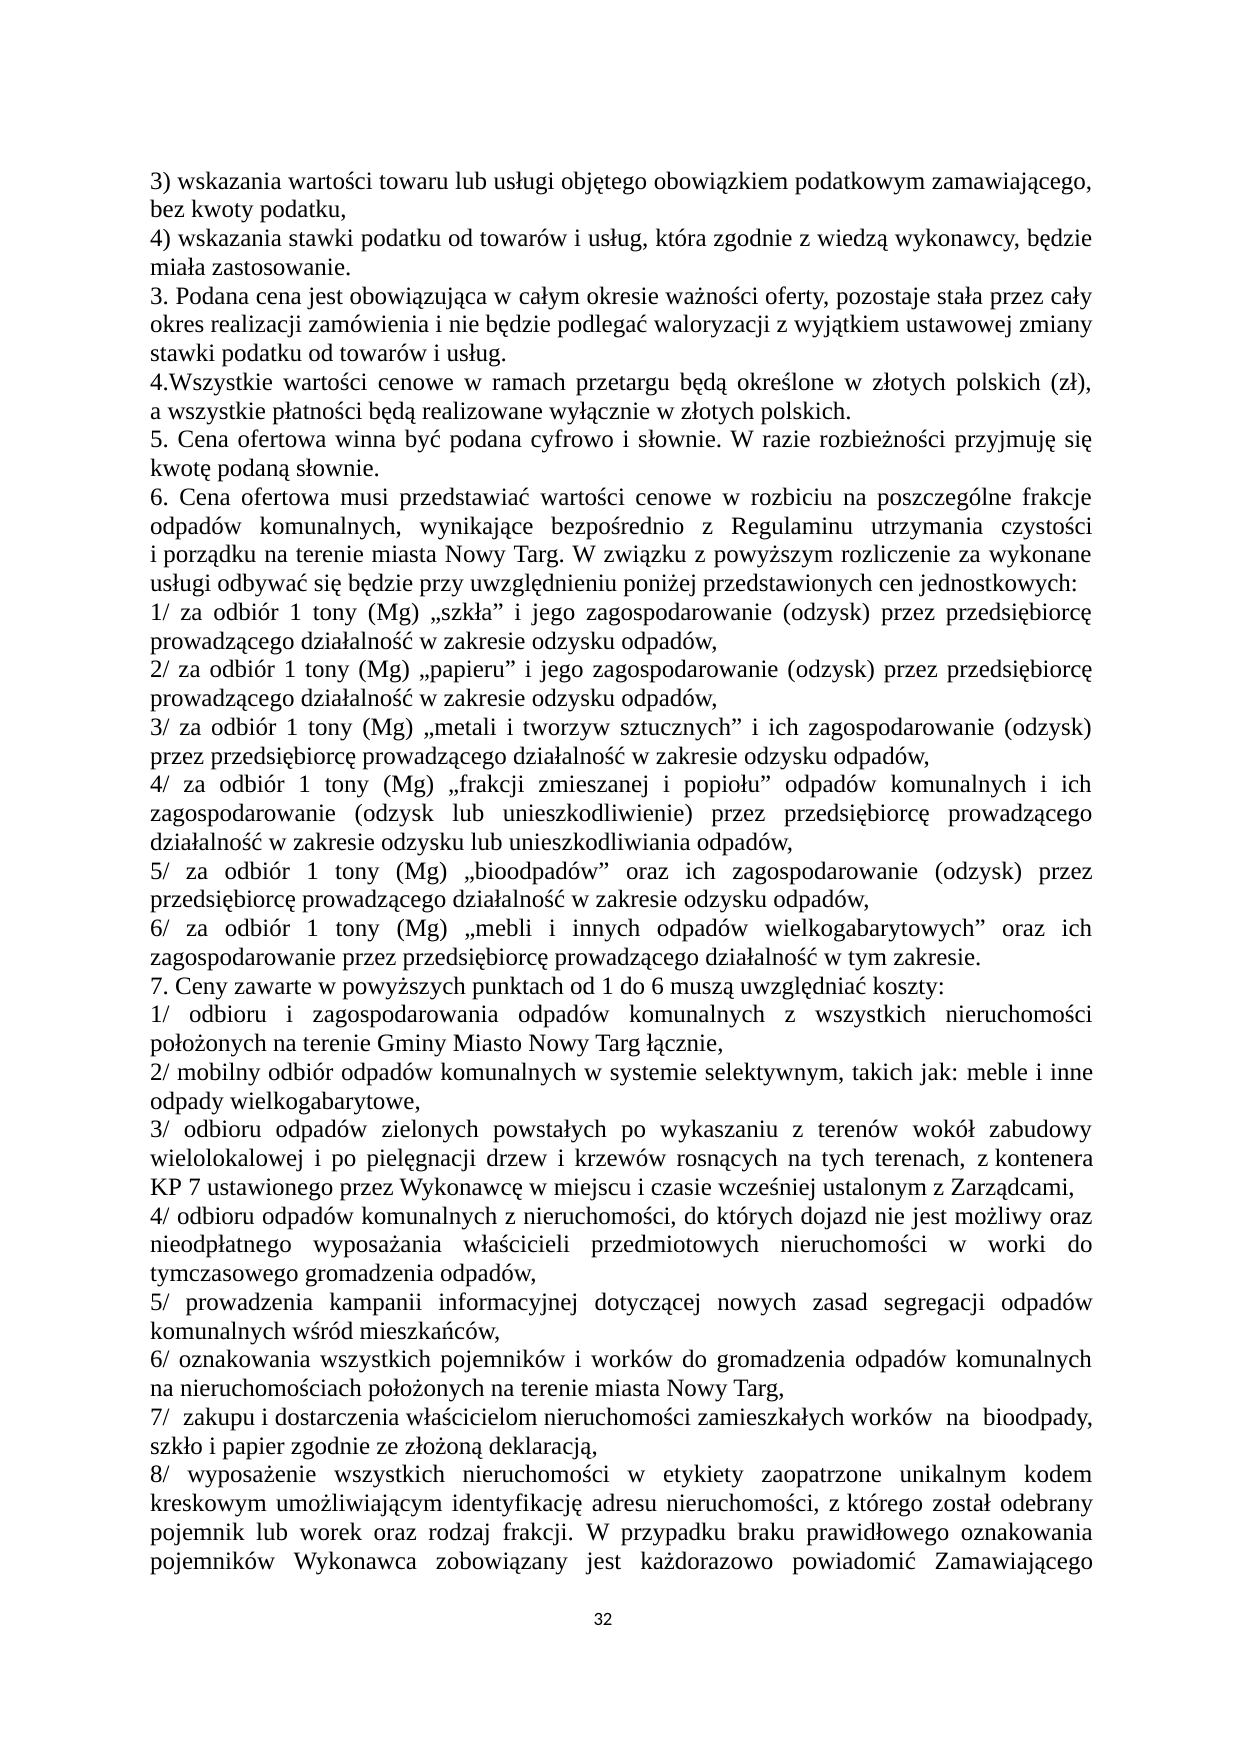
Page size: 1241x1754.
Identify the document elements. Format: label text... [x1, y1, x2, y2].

text 6/ za odbiór 1 tony (Mg) „mebli i innych odpadów wielkogabarytowych” oraz ich zagospodarowanie przez przedsiębiorcę prowadzącego działalność w tym zakresie. [150, 913, 1093, 971]
text 1/ za odbiór 1 tony (Mg) „szkła” i jego zagospodarowanie (odzysk) przez przedsiębiorcę prowadzącego działalność w zakresie odzysku odpadów, [150, 597, 1093, 654]
text 3) wskazania wartości towaru lub usługi objętego obowiązkiem podatkowym zamawiającego, bez kwoty podatku, [150, 166, 1093, 223]
text 2/ mobilny odbiór odpadów komunalnych w systemie selektywnym, takich jak: meble i inne odpady wielkogabarytowe, [150, 1057, 1093, 1114]
text 7. Ceny zawarte w powyższych punktach od 1 do 6 muszą uwzględniać koszty: [150, 971, 1093, 999]
text 8/ wyposażenie wszystkich nieruchomości w etykiety zaopatrzone unikalnym kodem kreskowym umożliwiającym identyfikację adresu nieruchomości, z którego został odebrany pojemnik lub worek oraz rodzaj frakcji. W przypadku braku prawidłowego oznakowania pojemników Wykonawca zobowiązany jest każdorazowo powiadomić Zamawiającego [150, 1459, 1093, 1574]
text 6. Cena ofertowa musi przedstawiać wartości cenowe w rozbiciu na poszczególne frakcje odpadów komunalnych, wynikające bezpośrednio z Regulaminu utrzymania czystości i porządku na terenie miasta Nowy Targ. W związku z powyższym rozliczenie za wykonane usługi odbywać się będzie przy uwzględnieniu poniżej przedstawionych cen jednostkowych: [150, 482, 1093, 597]
text 3. Podana cena jest obowiązująca w całym okresie ważności oferty, pozostaje stała przez cały okres realizacji zamówienia i nie będzie podlegać waloryzacji z wyjątkiem ustawowej zmiany stawki podatku od towarów i usług. [150, 281, 1093, 367]
text 4/ za odbiór 1 tony (Mg) „frakcji zmieszanej i popiołu” odpadów komunalnych i ich zagospodarowanie (odzysk lub unieszkodliwienie) przez przedsiębiorcę prowadzącego działalność w zakresie odzysku lub unieszkodliwiania odpadów, [150, 769, 1093, 856]
text 3/ za odbiór 1 tony (Mg) „metali i tworzyw sztucznych” i ich zagospodarowanie (odzysk) przez przedsiębiorcę prowadzącego działalność w zakresie odzysku odpadów, [150, 712, 1093, 769]
text 5. Cena ofertowa winna być podana cyfrowo i słownie. W razie rozbieżności przyjmuję się kwotę podaną słownie. [150, 424, 1093, 482]
text 4) wskazania stawki podatku od towarów i usług, która zgodnie z wiedzą wykonawcy, będzie miała zastosowanie. [150, 223, 1093, 281]
text 6/ oznakowania wszystkich pojemników i worków do gromadzenia odpadów komunalnych na nieruchomościach położonych na terenie miasta Nowy Targ, [150, 1344, 1093, 1402]
text 7/ zakupu i dostarczenia właścicielom nieruchomości zamieszkałych worków na bioodpady, szkło i papier zgodnie ze złożoną deklaracją, [150, 1402, 1093, 1459]
text 2/ za odbiór 1 tony (Mg) „papieru” i jego zagospodarowanie (odzysk) przez przedsiębiorcę prowadzącego działalność w zakresie odzysku odpadów, [150, 654, 1093, 712]
text 4.Wszystkie wartości cenowe w ramach przetargu będą określone w złotych polskich (zł), a wszystkie płatności będą realizowane wyłącznie w złotych polskich. [150, 367, 1093, 424]
text 4/ odbioru odpadów komunalnych z nieruchomości, do których dojazd nie jest możliwy oraz nieodpłatnego wyposażania właścicieli przedmiotowych nieruchomości w worki do tymczasowego gromadzenia odpadów, [150, 1201, 1093, 1287]
text 5/ za odbiór 1 tony (Mg) „bioodpadów” oraz ich zagospodarowanie (odzysk) przez przedsiębiorcę prowadzącego działalność w zakresie odzysku odpadów, [150, 856, 1093, 913]
text 5/ prowadzenia kampanii informacyjnej dotyczącej nowych zasad segregacji odpadów komunalnych wśród mieszkańców, [150, 1287, 1093, 1344]
text 1/ odbioru i zagospodarowania odpadów komunalnych z wszystkich nieruchomości położonych na terenie Gminy Miasto Nowy Targ łącznie, [150, 999, 1093, 1057]
text 3/ odbioru odpadów zielonych powstałych po wykaszaniu z terenów wokół zabudowy wielolokalowej i po pielęgnacji drzew i krzewów rosnących na tych terenach, z kontenera KP 7 ustawionego przez Wykonawcę w miejscu i czasie wcześniej ustalonym z Zarządcami, [150, 1114, 1093, 1201]
